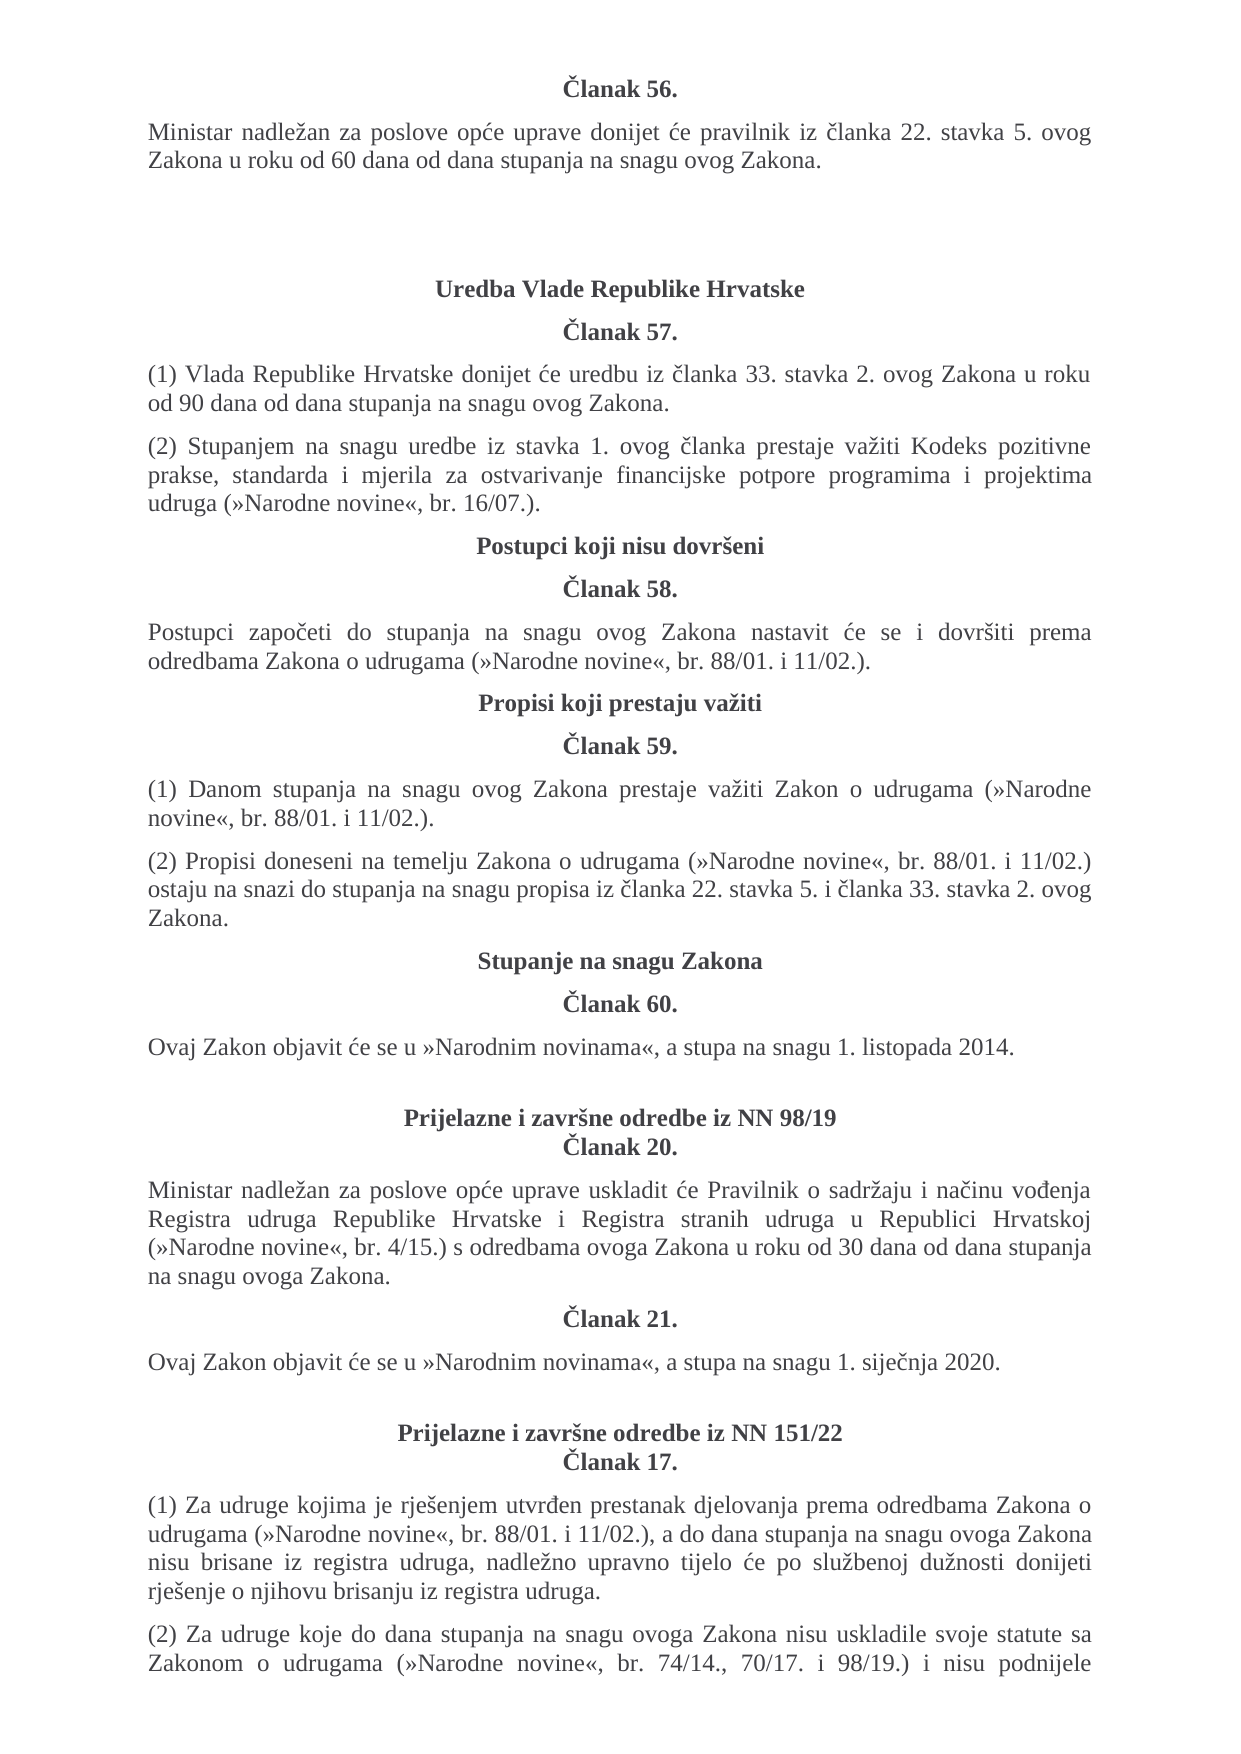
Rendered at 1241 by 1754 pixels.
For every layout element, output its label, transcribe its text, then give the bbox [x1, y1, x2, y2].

text Uredba Vlade Republike Hrvatske [148, 274, 1093, 303]
text Ministar nadležan za poslove opće uprave donijet će pravilnik iz članka 22. stavka 5. ovog Zakona u roku od 60 dana od dana stupanja na snagu ovog Zakona. [148, 117, 1093, 174]
text Članak 59. [148, 731, 1093, 760]
text (2) Stupanjem na snagu uredbe iz stavka 1. ovog članka prestaje važiti Kodeks pozitivne prakse, standarda i mjerila za ostvarivanje financijske potpore programima i projektima udruga (»Narodne novine«, br. 16/07.). [148, 431, 1093, 517]
subtitle Prijelazne i završne odredbe iz NN 98/19 [148, 1090, 1093, 1132]
text (1) Za udruge kojima je rješenjem utvrđen prestanak djelovanja prema odredbama Zakona o udrugama (»Narodne novine«, br. 88/01. i 11/02.), a do dana stupanja na snagu ovoga Zakona nisu brisane iz registra udruga, nadležno upravno tijelo će po službenoj dužnosti donijeti rješenje o njihovu brisanju iz registra udruga. [148, 1490, 1093, 1605]
text Ministar nadležan za poslove opće uprave uskladit će Pravilnik o sadržaju i načinu vođenja Registra udruga Republike Hrvatske i Registra stranih udruga u Republici Hrvatskoj (»Narodne novine«, br. 4/15.) s odredbama ovoga Zakona u roku od 30 dana od dana stupanja na snagu ovoga Zakona. [148, 1175, 1093, 1290]
text (1) Danom stupanja na snagu ovog Zakona prestaje važiti Zakon o udrugama (»Narodne novine«, br. 88/01. i 11/02.). [148, 774, 1093, 832]
text Postupci započeti do stupanja na snagu ovog Zakona nastavit će se i dovršiti prema odredbama Zakona o udrugama (»Narodne novine«, br. 88/01. i 11/02.). [148, 617, 1093, 674]
subtitle Prijelazne i završne odredbe iz NN 151/22 [148, 1405, 1093, 1447]
text Stupanje na snagu Zakona [148, 946, 1093, 975]
text Propisi koji prestaju važiti [148, 688, 1093, 717]
text Članak 60. [148, 989, 1093, 1018]
text Članak 57. [148, 317, 1093, 345]
text Postupci koji nisu dovršeni [148, 531, 1093, 560]
text Članak 58. [148, 574, 1093, 603]
text Članak 17. [148, 1447, 1093, 1476]
text (2) Za udruge koje do dana stupanja na snagu ovoga Zakona nisu uskladile svoje statute sa Zakonom o udrugama (»Narodne novine«, br. 74/14., 70/17. i 98/19.) i nisu podnijele [148, 1619, 1093, 1677]
text (1) Vlada Republike Hrvatske donijet će uredbu iz članka 33. stavka 2. ovog Zakona u roku od 90 dana od dana stupanja na snagu ovog Zakona. [148, 359, 1093, 417]
text Ovaj Zakon objavit će se u »Narodnim novinama«, a stupa na snagu 1. listopada 2014. [148, 1032, 1093, 1060]
text Ovaj Zakon objavit će se u »Narodnim novinama«, a stupa na snagu 1. siječnja 2020. [148, 1347, 1093, 1376]
text Članak 21. [148, 1304, 1093, 1333]
text (2) Propisi doneseni na temelju Zakona o udrugama (»Narodne novine«, br. 88/01. i 11/02.) ostaju na snazi do stupanja na snagu propisa iz članka 22. stavka 5. i članka 33. stavka 2. ovog Zakona. [148, 846, 1093, 932]
text Članak 20. [148, 1132, 1093, 1161]
text Članak 56. [148, 74, 1093, 103]
